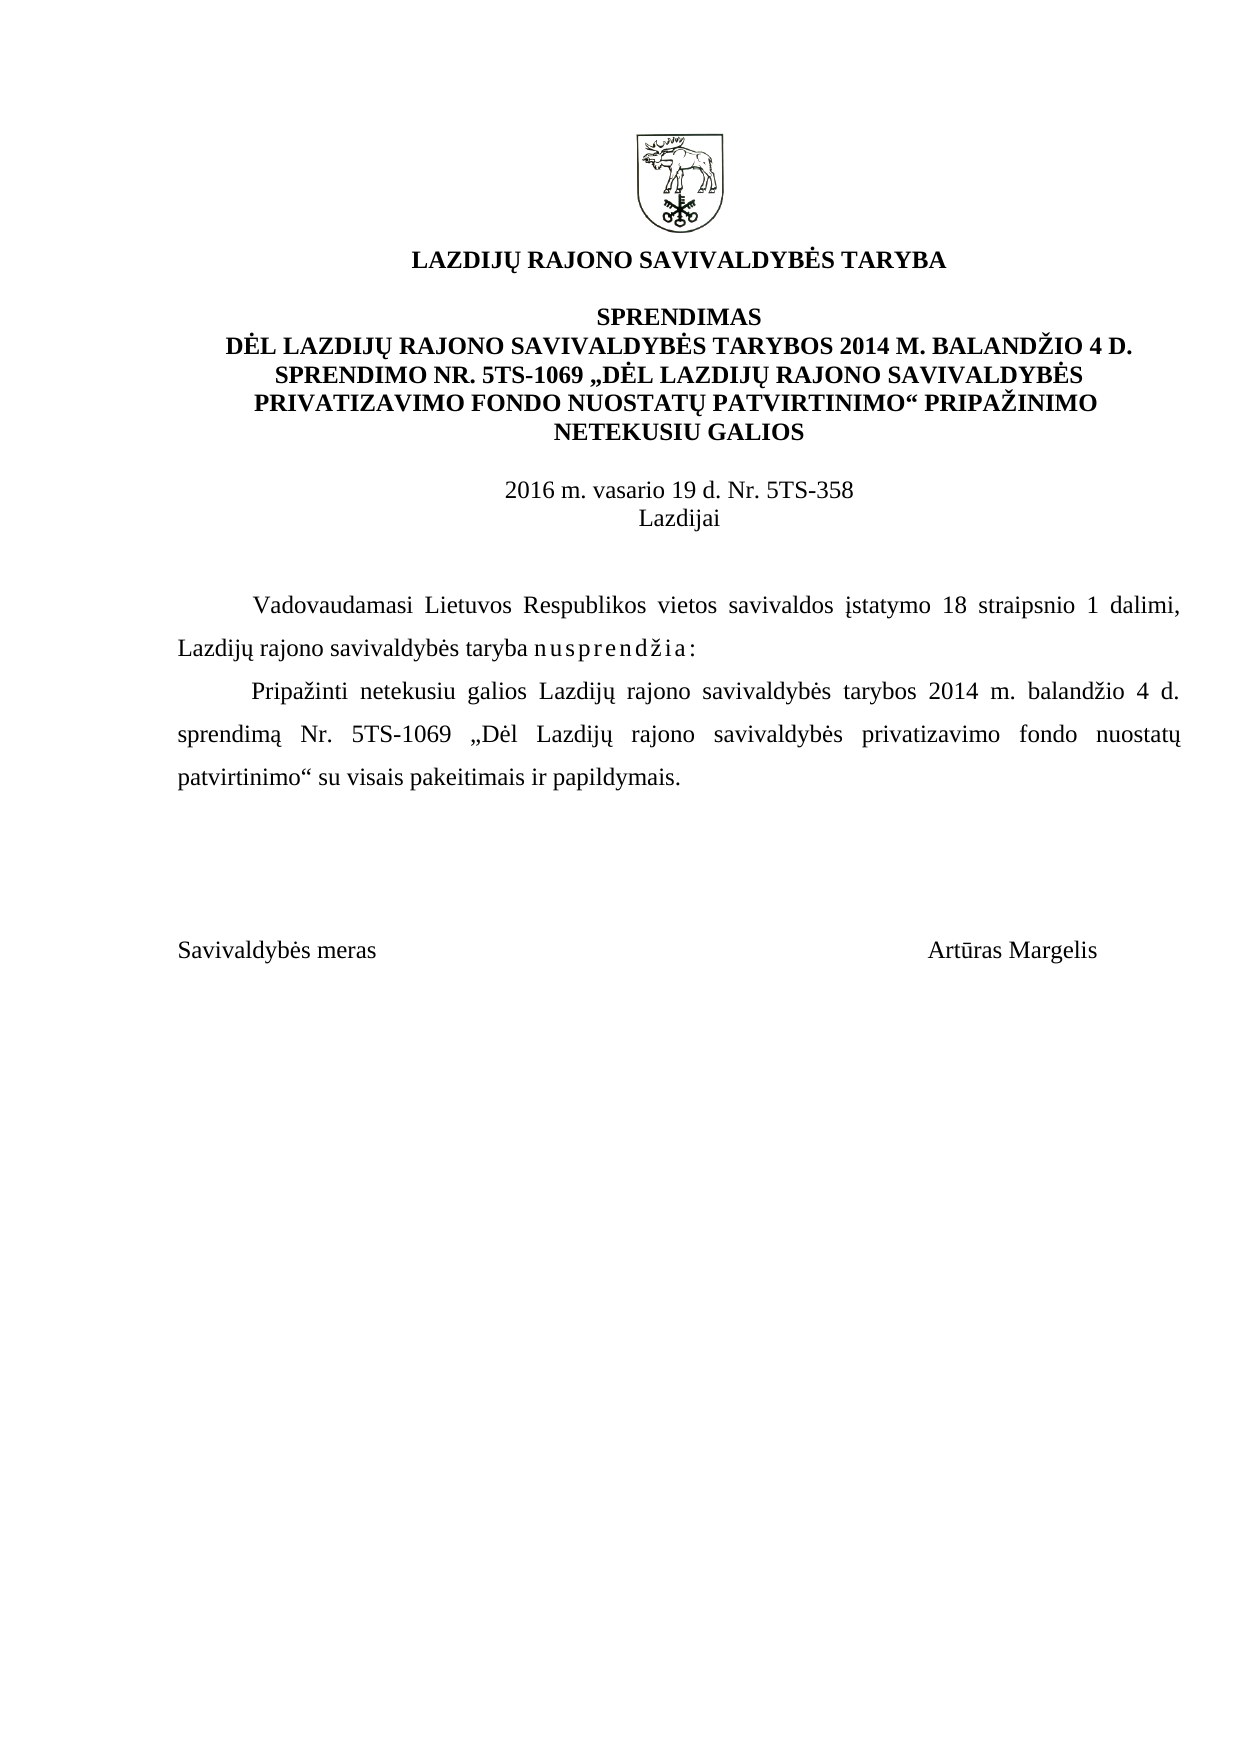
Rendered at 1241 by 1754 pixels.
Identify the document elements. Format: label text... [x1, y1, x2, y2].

text Lazdijai [177, 503, 1181, 532]
text Vadovaudamasi Lietuvos Respublikos vietos savivaldos įstatymo 18 straipsnio 1 dalimi, Lazdijų rajono savivaldybės taryba nusprendžia: [177, 590, 1181, 662]
text Savivaldybės meras Artūras Margelis [177, 935, 1181, 963]
text LAZDIJŲ RAJONO SAVIVALDYBĖS TARYBA [177, 245, 1181, 273]
text 2016 m. vasario 19 d. Nr. 5TS-358 [177, 475, 1181, 503]
text Pripažinti netekusiu galios Lazdijų rajono savivaldybės tarybos 2014 m. balandžio 4 d. sprendimą Nr. 5TS-1069 „Dėl Lazdijų rajono savivaldybės privatizavimo fondo nuostatų patvirtinimo“ su visais pakeitimais ir papildymais. [177, 676, 1181, 791]
text NETEKUSIU GALIOS [177, 417, 1181, 446]
text SPRENDIMAS [177, 302, 1181, 331]
text DĖL LAZDIJŲ RAJONO SAVIVALDYBĖS TARYBOS 2014 M. BALANDŽIO 4 D. SPRENDIMO NR. 5TS-1069 „DĖL LAZDIJŲ RAJONO SAVIVALDYBĖS PRIVATIZAVIMO FONDO NUOSTATŲ PATVIRTINIMO“ PRIPAŽINIMO [177, 331, 1181, 417]
